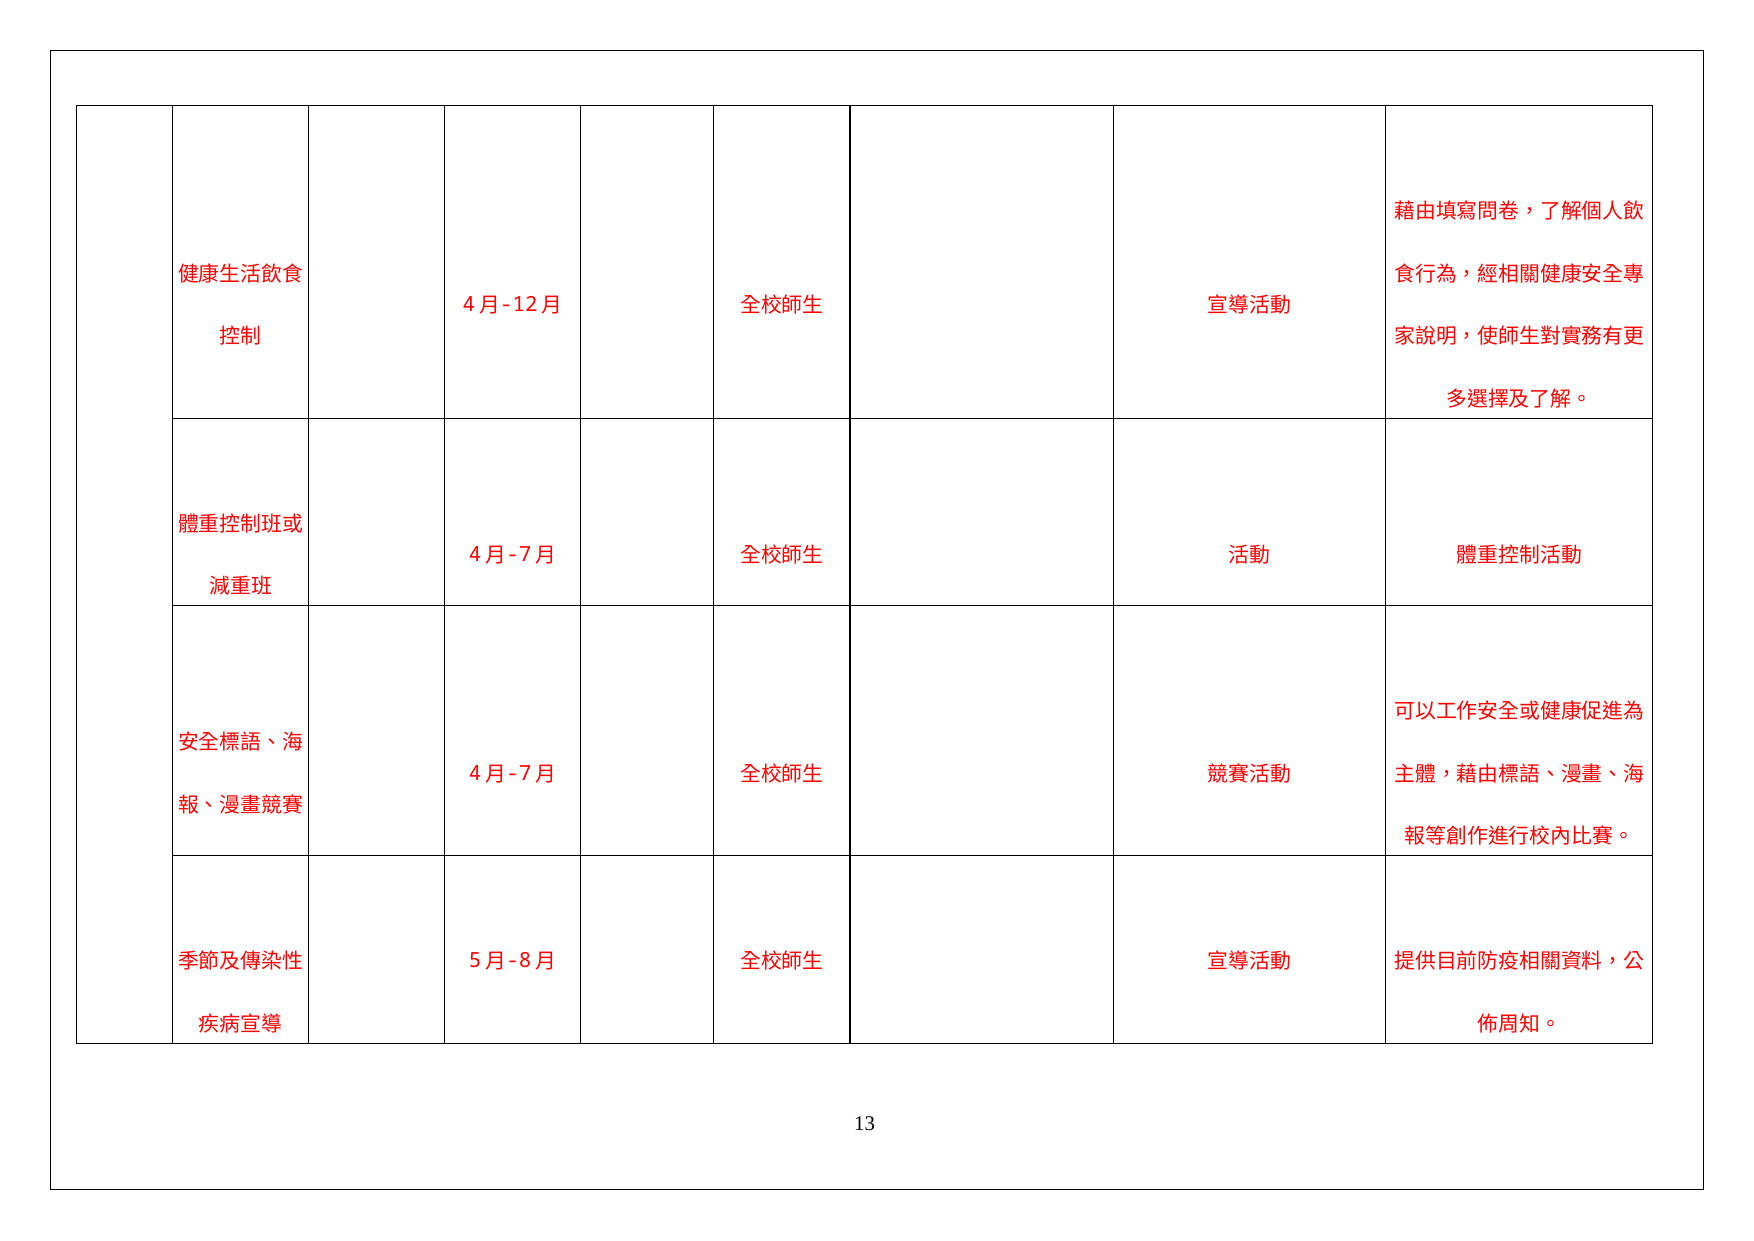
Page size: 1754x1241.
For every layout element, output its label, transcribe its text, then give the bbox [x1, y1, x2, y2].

table_cell 活動 [1114, 419, 1385, 605]
table_cell 宣導活動 [1114, 106, 1385, 418]
table_cell [581, 606, 713, 855]
table_cell [851, 106, 1113, 418]
table_cell 全校師生 [714, 106, 849, 418]
table_cell 全校師生 [714, 419, 849, 605]
table_cell 全校師生 [714, 606, 849, 855]
table_cell [77, 106, 172, 1043]
table_cell [581, 419, 713, 605]
table_cell 5月-8月 [445, 856, 580, 1043]
table_cell 4月-12月 [445, 106, 580, 418]
table_cell 健康生活飲食控制 [173, 106, 308, 418]
table_cell [851, 419, 1113, 605]
table_cell 4月-7月 [445, 419, 580, 605]
table_cell 競賽活動 [1114, 606, 1385, 855]
table_cell [309, 856, 444, 1043]
table_cell [581, 856, 713, 1043]
table_cell [581, 106, 713, 418]
table_cell [309, 106, 444, 418]
table_cell 全校師生 [714, 856, 849, 1043]
table_cell [309, 419, 444, 605]
table_cell [309, 606, 444, 855]
table_cell 體重控制班或減重班 [173, 419, 308, 605]
table_cell 安全標語、海報、漫畫競賽 [173, 606, 308, 855]
table_cell 季節及傳染性疾病宣導 [173, 856, 308, 1043]
table_cell [851, 856, 1113, 1043]
table_cell 宣導活動 [1114, 856, 1385, 1043]
table_cell 4月-7月 [445, 606, 580, 855]
table_cell 提供目前防疫相關資料，公佈周知。 [1386, 856, 1652, 1043]
table_cell [851, 606, 1113, 855]
table_cell 體重控制活動 [1386, 419, 1652, 605]
table_cell 藉由填寫問卷，了解個人飲食行為，經相關健康安全專家說明，使師生對實務有更多選擇及了解。 [1386, 106, 1652, 418]
table_cell 可以工作安全或健康促進為主體，藉由標語、漫畫、海報等創作進行校內比賽。 [1386, 606, 1652, 855]
